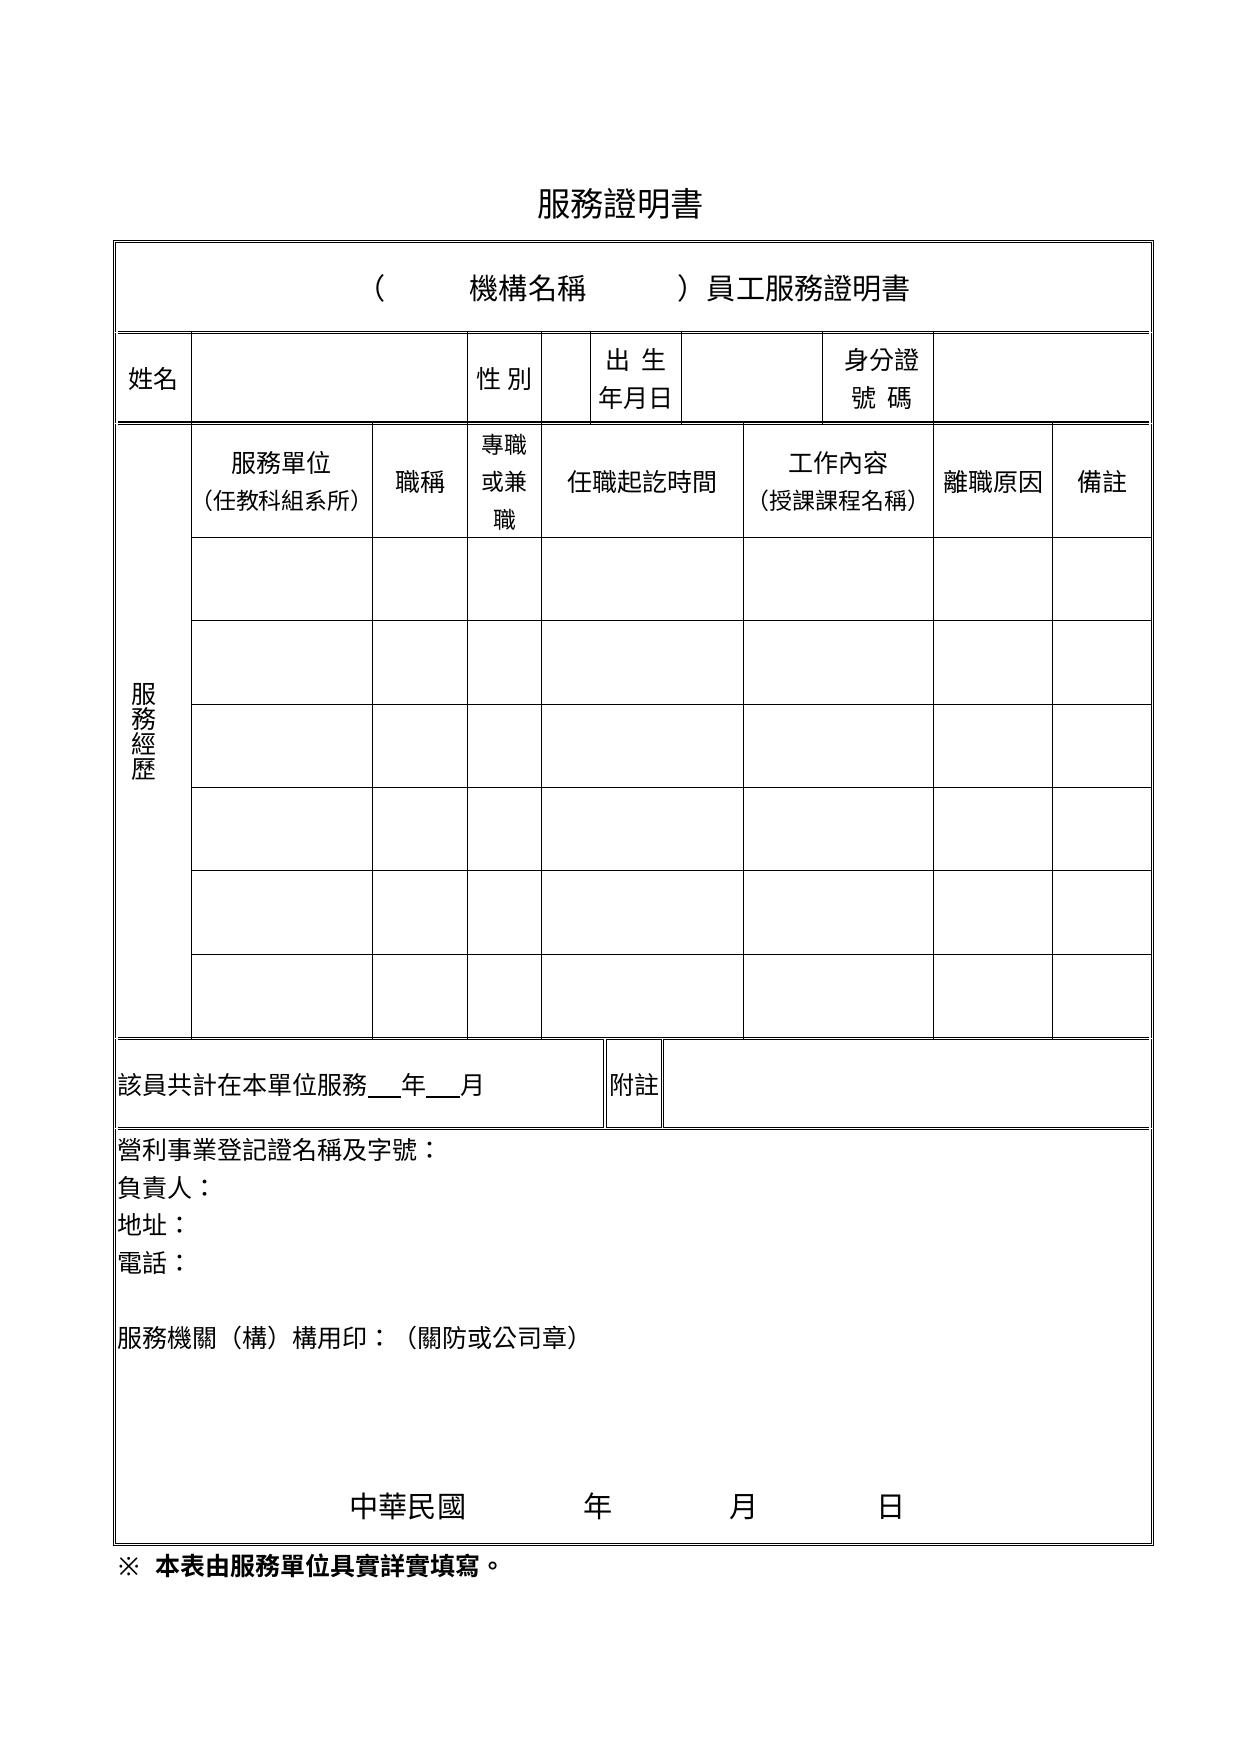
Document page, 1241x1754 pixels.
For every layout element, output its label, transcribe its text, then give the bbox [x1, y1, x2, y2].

table_cell 專職或兼職 [468, 425, 541, 537]
table_cell [1053, 871, 1151, 954]
table_cell 任職起訖時間 [542, 425, 743, 537]
table_cell [192, 788, 372, 870]
table_cell 姓名 [116, 331, 191, 421]
table_cell [682, 334, 822, 421]
table_cell [542, 621, 743, 704]
table_cell [468, 788, 541, 870]
table_cell [192, 955, 372, 1037]
table_cell [744, 871, 933, 954]
table_cell [373, 538, 467, 620]
table_cell 出 生 年月日 [591, 334, 681, 421]
table_cell [468, 705, 541, 787]
table_cell 離職原因 [934, 425, 1052, 537]
table_cell [192, 871, 372, 954]
table_cell 身分證號 碼 [823, 334, 933, 421]
table_cell 服務經歷 [116, 421, 191, 1037]
table_cell 工作內容 （授課課程名稱） [744, 425, 933, 537]
table_cell [1053, 705, 1151, 787]
table_cell [373, 871, 467, 954]
list 本表由服務單位具實詳實填寫。 [118, 1546, 1122, 1583]
table_cell 服務單位 （任教科組系所） [192, 425, 372, 537]
table_cell [542, 334, 590, 421]
table_cell [542, 871, 743, 954]
table_cell [1053, 788, 1151, 870]
table_cell [934, 705, 1052, 787]
table_cell [744, 955, 933, 1037]
table_cell [934, 871, 1052, 954]
table_cell [373, 788, 467, 870]
table_cell [373, 955, 467, 1037]
table_cell [934, 331, 1151, 421]
table_cell [744, 621, 933, 704]
table_cell 性 別 [468, 334, 541, 421]
table_cell 該員共計在本單位服務 年 月 [115, 1037, 603, 1127]
table_cell [468, 621, 541, 704]
table_cell [542, 788, 743, 870]
table_cell [934, 788, 1052, 870]
table_cell [468, 538, 541, 620]
table_cell [542, 955, 743, 1037]
text 服務證明書 [118, 164, 1122, 239]
table_cell [744, 788, 933, 870]
table_cell [934, 621, 1052, 704]
table_cell [1053, 538, 1151, 620]
table_header （ 機構名稱 ）員工服務證明書 [116, 243, 1151, 331]
table_cell [744, 705, 933, 787]
table_cell 營利事業登記證名稱及字號： 負責人： 地址： 電話： 服務機關（構）構用印：（關防或公司章） 中華民國 年 月 日 [116, 1127, 1151, 1542]
table_cell 備註 [1053, 421, 1151, 537]
table_cell [468, 871, 541, 954]
table_cell [1053, 955, 1151, 1037]
table_cell [192, 334, 467, 421]
table_cell [373, 621, 467, 704]
table_cell [192, 621, 372, 704]
table_cell 附註 [607, 1040, 661, 1127]
table_cell [542, 705, 743, 787]
table_cell [192, 538, 372, 620]
table_cell [542, 538, 743, 620]
table_cell [1053, 621, 1151, 704]
table_cell [934, 955, 1052, 1037]
table_cell [373, 705, 467, 787]
table_cell [934, 538, 1052, 620]
table_cell [192, 705, 372, 787]
table_cell [744, 538, 933, 620]
table_cell 職稱 [373, 425, 467, 537]
table_cell [468, 955, 541, 1037]
table_cell [664, 1037, 1152, 1127]
